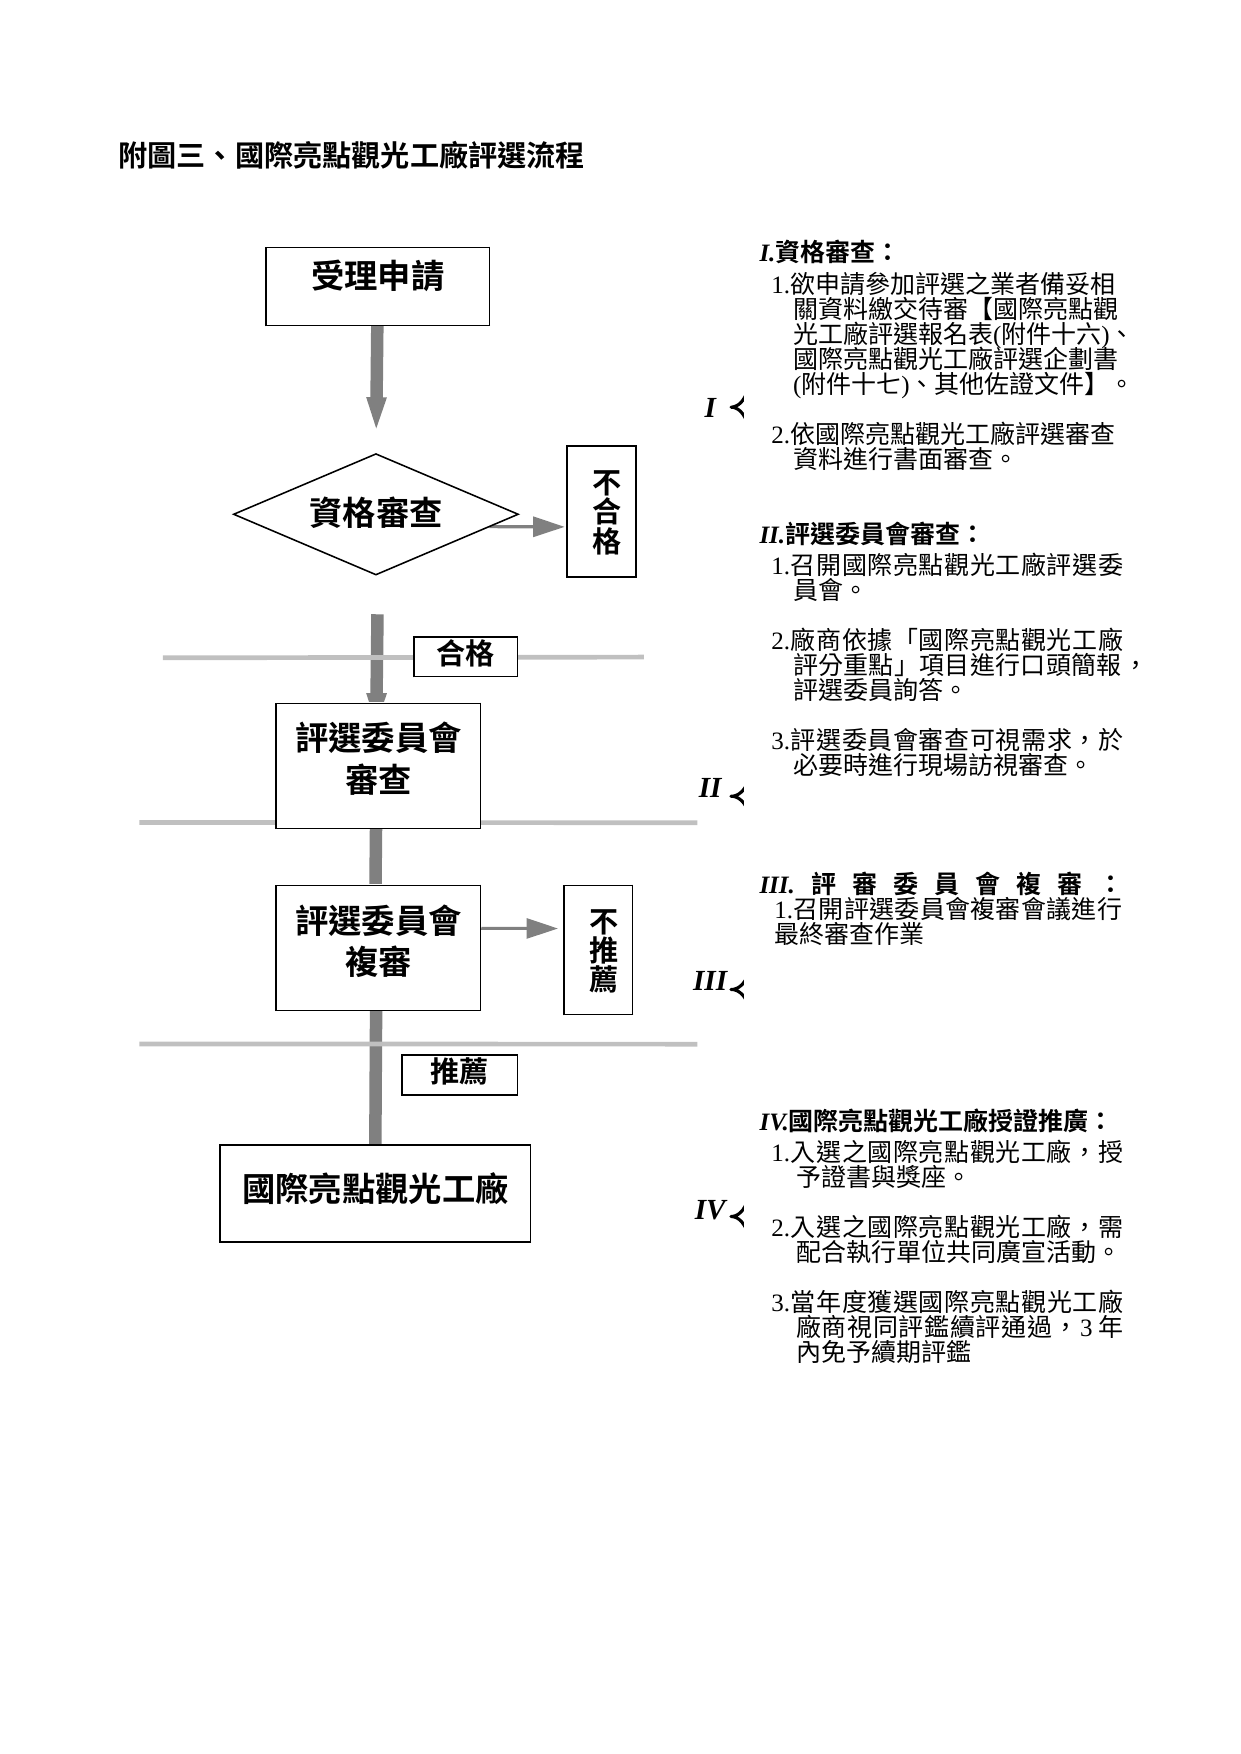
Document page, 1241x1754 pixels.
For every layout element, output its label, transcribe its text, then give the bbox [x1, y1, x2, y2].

text IV.國際亮點觀光工廠授證推廣： [759, 1111, 1123, 1136]
text I.資格審查： [759, 242, 1123, 267]
text 合格 [417, 639, 514, 671]
text 1.欲申請參加評選之業者備妥相關資料繳交待審【國際亮點觀光工廠評選報名表(附件十六)、國際亮點觀光工廠評選企劃書(附件十七)、其他佐證文件】。 [771, 273, 1123, 398]
text 不推薦 [583, 901, 624, 999]
text 2.入選之國際亮點觀光工廠，需配合執行單位共同廣宣活動。 [771, 1217, 1123, 1267]
text 2.廠商依據「國際亮點觀光工廠評分重點」項目進行口頭簡報，評選委員詢答。 [771, 629, 1123, 704]
text 2.依國際亮點觀光工廠評選審查資料進行書面審查。 [771, 423, 1123, 473]
text 1.召開國際亮點觀光工廠評選委員會。 [771, 554, 1123, 604]
text 評選委員會審查 [279, 717, 477, 801]
text 3.評選委員會審查可視需求，於必要時進行現場訪視審查。 [771, 729, 1123, 779]
text III.評審委員會複審： 1.召開評選委員會複審會議進行最終審查作業 [759, 873, 1123, 948]
text 3.當年度獲選國際亮點觀光工廠廠商視同評鑑續評通過，3年內免予續期評鑑 [771, 1292, 1123, 1367]
text 評選委員會複審 [279, 900, 477, 983]
text II.評選委員會審查： [759, 523, 1123, 548]
text 國際亮點觀光工廠 [224, 1166, 527, 1210]
text 附圖三、國際亮點觀光工廠評選流程 [118, 112, 1122, 175]
text 受理申請 [270, 250, 486, 298]
text 1.入選之國際亮點觀光工廠，授予證書與獎座。 [771, 1142, 1123, 1192]
text 不合格 [586, 462, 628, 561]
text 推薦 [406, 1058, 514, 1089]
